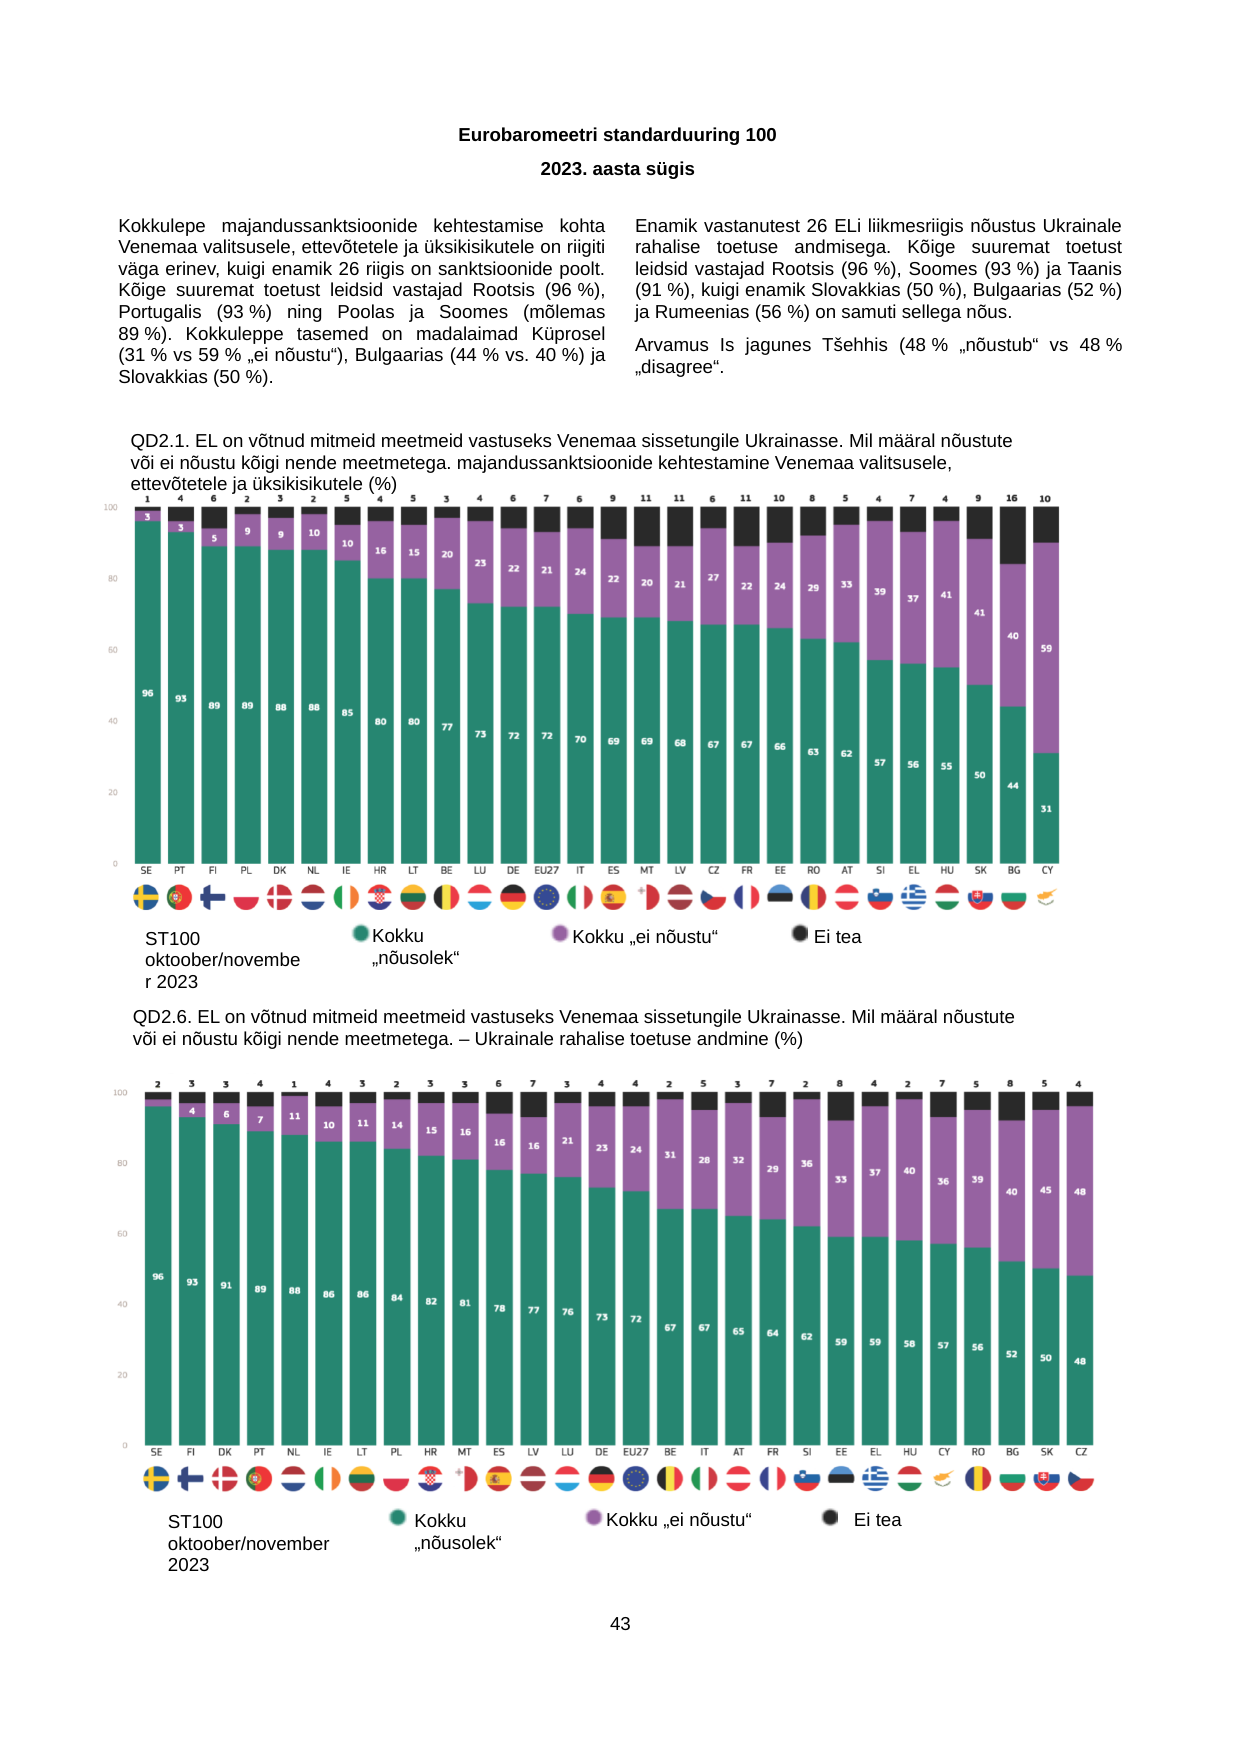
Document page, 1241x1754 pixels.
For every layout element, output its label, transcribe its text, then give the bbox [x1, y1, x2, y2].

text Arvamus Is jagunes Tšehhis (48 % „nõustub“ vs 48 % „disagree“. [635, 334, 1122, 377]
text Kokkulepe majandussanktsioonide kehtestamise kohta Venemaa valitsusele, ettevõtetele ja üksikisikutele on riigiti väga erinev, kuigi enamik 26 riigis on sanktsioonide poolt. Kõige suuremat toetust leidsid vastajad Rootsis (96 %), Portugalis (93 %) ning Poolas ja Soomes (mõlemas 89 %). Kokkuleppe tasemed on madalaimad Küprosel (31 % vs 59 % „ei nõustu“), Bulgaarias (44 % vs. 40 %) ja Slovakkias (50 %). [118, 214, 605, 387]
text Enamik vastanutest 26 ELi liikmesriigis nõustus Ukrainale rahalise toetuse andmisega. Kõige suuremat toetust leidsid vastajad Rootsis (96 %), Soomes (93 %) ja Taanis (91 %), kuigi enamik Slovakkias (50 %), Bulgaarias (52 %) ja Rumeenias (56 %) on samuti sellega nõus. [635, 214, 1122, 322]
picture [96, 489, 1071, 957]
picture [103, 1073, 1102, 1540]
